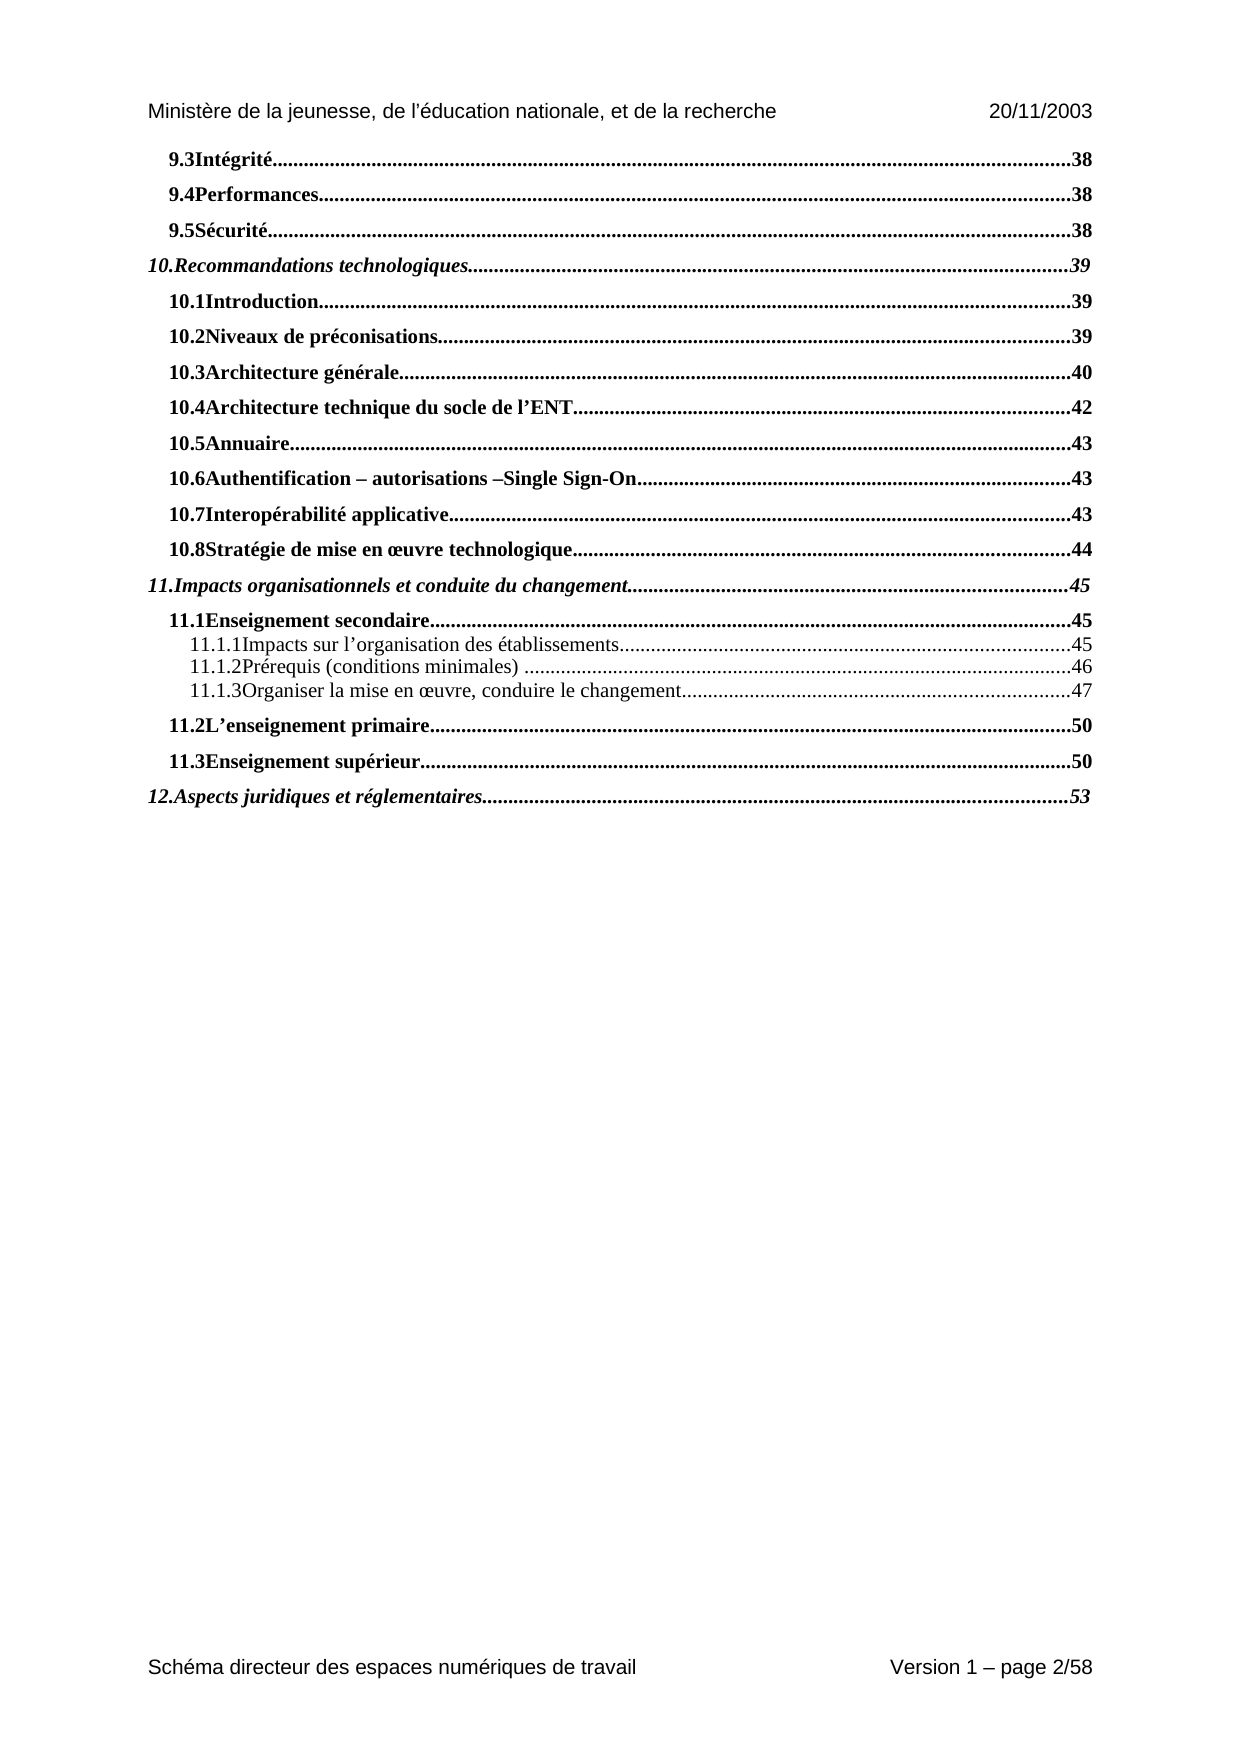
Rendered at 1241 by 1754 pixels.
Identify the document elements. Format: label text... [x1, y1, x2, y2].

text 11.3Enseignement supérieur 50 [168, 749, 1092, 772]
text 9.3Intégrité 38 [168, 148, 1092, 171]
text 11.2L’enseignement primaire 50 [168, 714, 1092, 737]
text 11.1.2Prérequis (conditions minimales) 46 [189, 655, 1092, 678]
text 10.7Interopérabilité applicative 43 [168, 503, 1092, 526]
text 11.1.3Organiser la mise en œuvre, conduire le changement 47 [189, 678, 1092, 701]
text 10.5Annuaire 43 [168, 432, 1092, 455]
text 9.5Sécurité 38 [168, 219, 1092, 242]
text 10.6Authentification – autorisations –Single Sign-On 43 [168, 467, 1092, 490]
text 11.1Enseignement secondaire 45 [168, 609, 1092, 632]
text 11.1.1Impacts sur l’organisation des établissements 45 [189, 632, 1092, 655]
text 10.1Introduction 39 [168, 290, 1092, 313]
text 10.8Stratégie de mise en œuvre technologique 44 [168, 538, 1092, 561]
text 10.4Architecture technique du socle de l’ENT 42 [168, 396, 1092, 419]
text 12.Aspects juridiques et réglementaires 53 [148, 785, 1092, 808]
text 10.Recommandations technologiques 39 [148, 254, 1092, 277]
text 11.Impacts organisationnels et conduite du changement 45 [148, 574, 1092, 597]
text 9.4Performances 38 [168, 183, 1092, 206]
text 10.3Architecture générale 40 [168, 361, 1092, 384]
text 10.2Niveaux de préconisations 39 [168, 325, 1092, 348]
